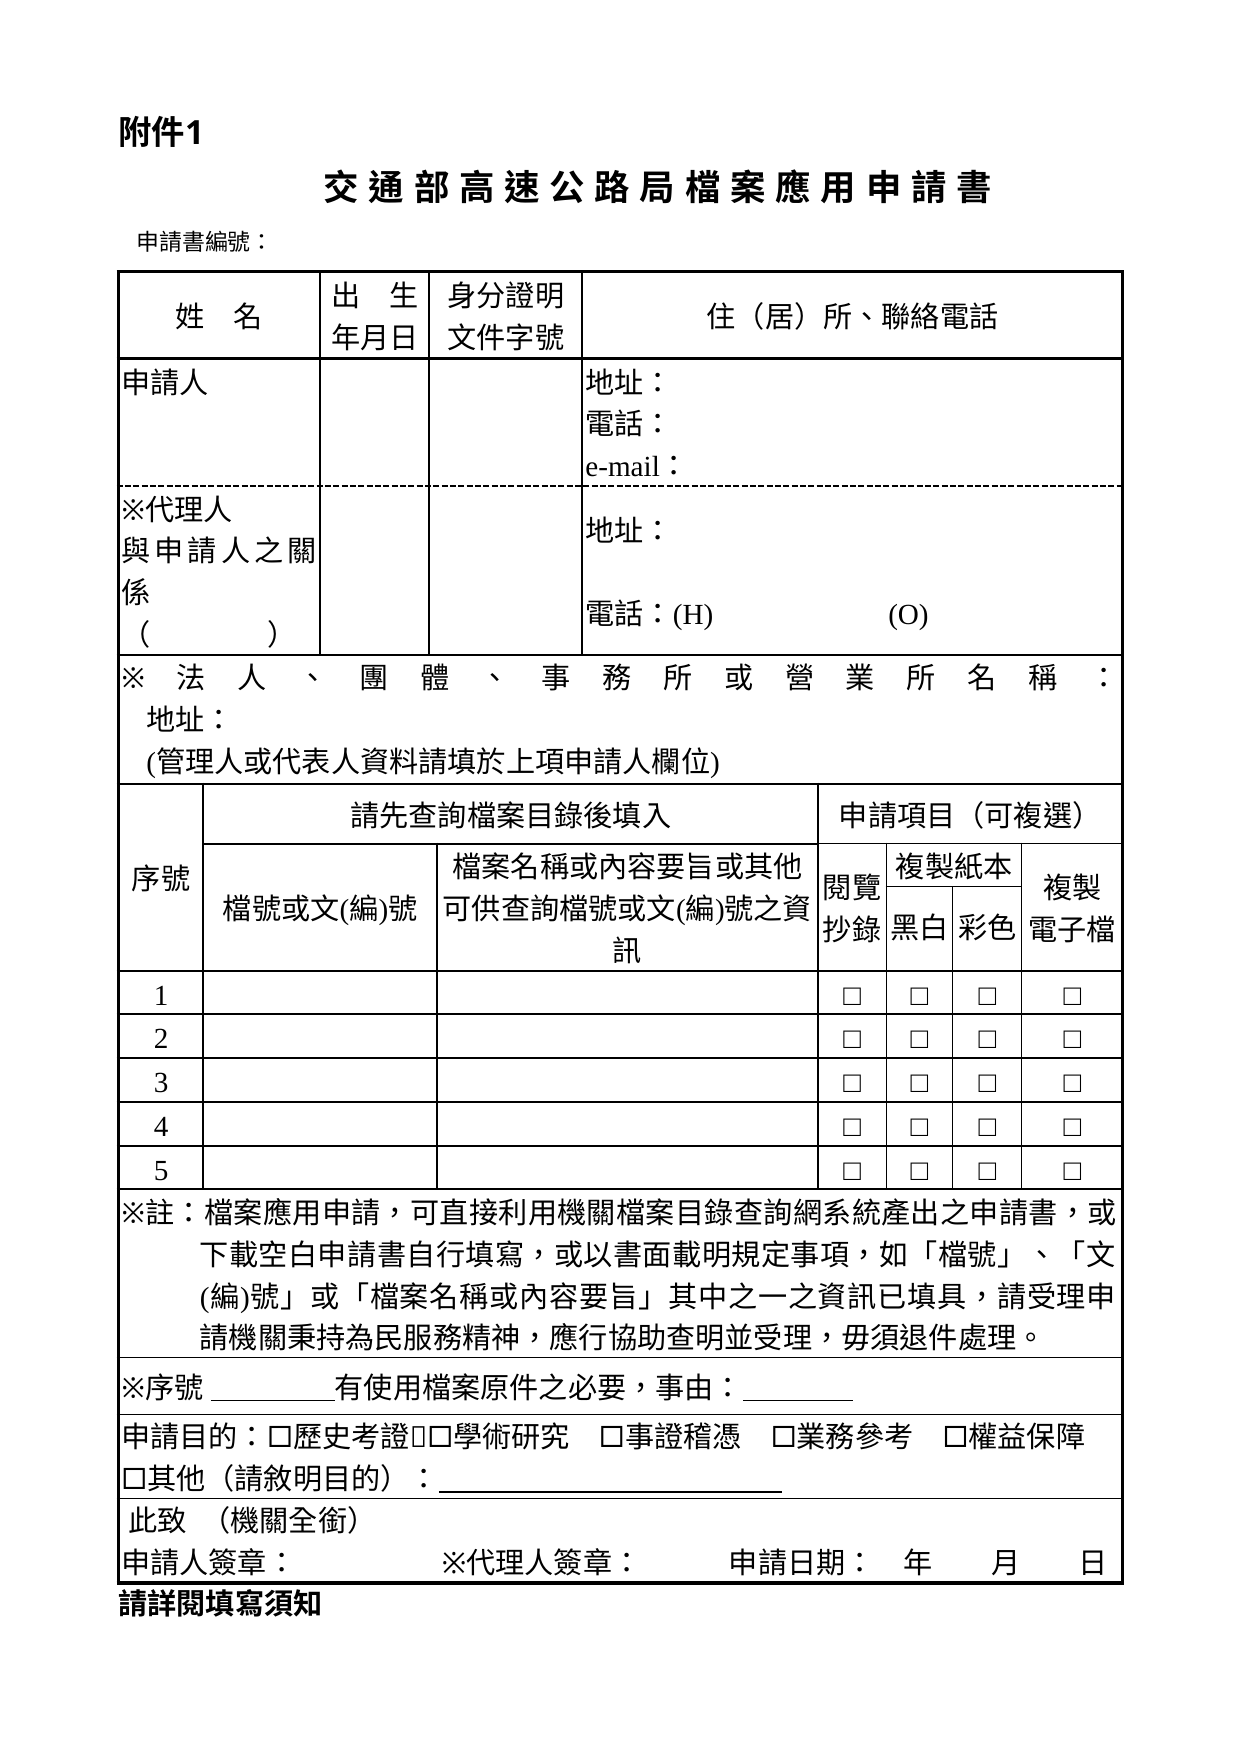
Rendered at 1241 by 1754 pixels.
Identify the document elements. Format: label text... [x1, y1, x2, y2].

table_cell □ [819, 1015, 886, 1057]
text 交通部高速公路局檔案應用申請書 [193, 170, 1122, 208]
text 請詳閱填寫須知 [118, 1585, 1122, 1622]
table_cell [204, 1059, 436, 1101]
table_cell 檔號或文(編)號 [204, 845, 436, 969]
table_cell □ [819, 972, 886, 1013]
table_cell □ [887, 1015, 952, 1057]
text 附件1 [118, 118, 1122, 151]
table_cell [438, 1147, 817, 1188]
table_cell □ [1022, 1059, 1121, 1101]
table_cell □ [1022, 972, 1121, 1013]
table_cell □ [953, 1059, 1021, 1101]
table_cell 3 [120, 1059, 202, 1101]
table_cell □ [953, 1103, 1021, 1144]
table_cell □ [953, 1147, 1021, 1188]
table_cell 請先查詢檔案目錄後填入 [204, 785, 817, 842]
table_cell [321, 360, 428, 485]
table_header 身分證明 文件字號 [430, 273, 581, 357]
table_cell 彩色 [953, 887, 1021, 969]
table_cell 地址： 電話： e-mail： [583, 360, 1121, 485]
table_cell 檔案名稱或內容要旨或其他可供查詢檔號或文(編)號之資訊 [438, 845, 817, 969]
table_cell □ [819, 1103, 886, 1144]
table_cell □ [1022, 1147, 1121, 1188]
table_cell □ [887, 1103, 952, 1144]
table_header 姓 名 [120, 273, 319, 357]
table_cell 此致 （機關全銜） 申請人簽章： ※代理人簽章： 申請日期： 年 月 日 [120, 1499, 1121, 1581]
table_cell □ [953, 972, 1021, 1013]
table_cell [321, 485, 428, 653]
table_cell [430, 360, 581, 485]
table_cell 1 [120, 972, 202, 1013]
table_cell 申請項目（可複選） [819, 785, 1121, 842]
table_cell □ [1022, 1103, 1121, 1144]
table_cell 黑白 [887, 887, 952, 969]
table_cell □ [887, 1147, 952, 1188]
table_cell ※序號 有使用檔案原件之必要，事由： [120, 1358, 1121, 1414]
table_cell □ [819, 1059, 886, 1101]
table_cell [430, 485, 581, 653]
table_cell [204, 1103, 436, 1144]
table_cell [204, 972, 436, 1013]
table_cell [438, 1059, 817, 1101]
table_header 住（居）所、聯絡電話 [583, 273, 1121, 357]
table_cell □ [887, 1059, 952, 1101]
table_cell 複製 電子檔 [1022, 844, 1121, 969]
table_cell □ [819, 1147, 886, 1188]
table_cell [438, 972, 817, 1013]
table_cell 申請人 [120, 360, 319, 485]
table_cell 複製紙本 [887, 844, 1021, 886]
table_cell □ [953, 1015, 1021, 1057]
table_cell 閱覽 抄錄 [819, 844, 886, 969]
table_cell □ [887, 972, 952, 1013]
table_cell 2 [120, 1015, 202, 1057]
table_cell ※法人、團體、事務所或營業所名稱： 地址： (管理人或代表人資料請填於上項申請人欄位) [120, 656, 1121, 782]
text 申請書編號： [118, 220, 1122, 258]
table_cell 5 [120, 1147, 202, 1188]
table_cell [438, 1103, 817, 1144]
table_cell [204, 1147, 436, 1188]
table_cell 4 [120, 1103, 202, 1144]
table_cell 申請目的：歷史考證學術研究 事證稽憑 業務參考 權益保障 其他（請敘明目的）： [120, 1415, 1121, 1497]
table_cell [438, 1015, 817, 1057]
table_cell 序號 [120, 785, 202, 969]
table_cell ※代理人 與申請人之關係 （ ） [120, 485, 319, 653]
table_cell 地址： 電話：(H) (O) [583, 485, 1121, 653]
table_cell □ [1022, 1015, 1121, 1057]
table_header 出 生 年月日 [321, 273, 428, 357]
table_cell ※註：檔案應用申請，可直接利用機關檔案目錄查詢網系統產出之申請書，或下載空白申請書自行填寫，或以書面載明規定事項，如「檔號」、「文(編)號」或「檔案名稱或內容要旨」其中之一之資訊已填具，請受理申請機關秉持為民服務精神，應行協助查明並受理，毋須退件處理。 [120, 1190, 1121, 1357]
table_cell [204, 1015, 436, 1057]
